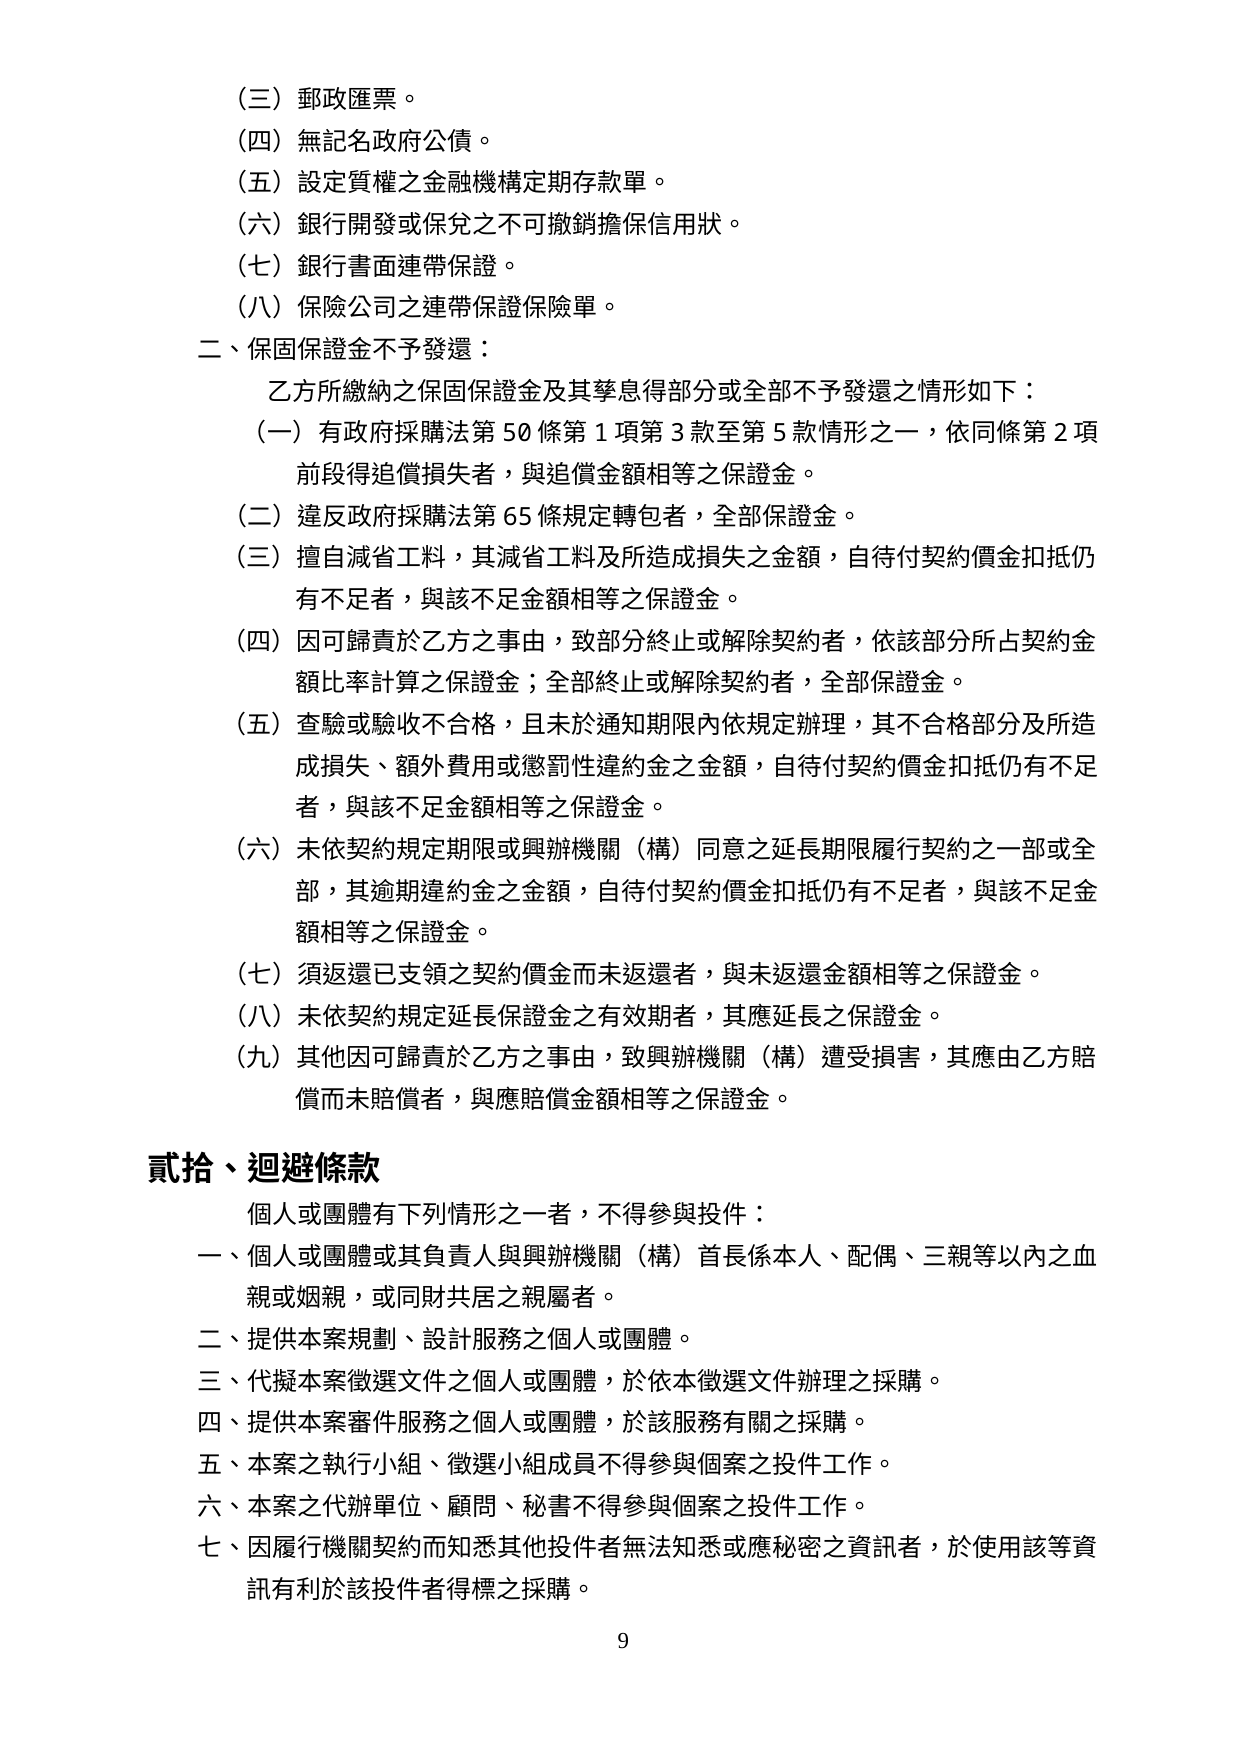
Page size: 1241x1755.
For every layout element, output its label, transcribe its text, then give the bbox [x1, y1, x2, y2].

text （八）保險公司之連帶保證保險單。 [148, 283, 1098, 325]
text （八）未依契約規定延長保證金之有效期者，其應延長之保證金。 [148, 992, 1098, 1033]
text （六）銀行開發或保兌之不可撤銷擔保信用狀。 [148, 200, 1098, 242]
text 四、提供本案審件服務之個人或團體，於該服務有關之採購。 [148, 1398, 1098, 1440]
text 貳拾、迴避條款 [148, 1142, 1098, 1190]
text 二、提供本案規劃、設計服務之個人或團體。 [148, 1315, 1098, 1357]
text （三）郵政匯票。 [148, 75, 1098, 117]
text （六）未依契約規定期限或興辦機關（構）同意之延長期限履行契約之一部或全部，其逾期違約金之金額，自待付契約價金扣抵仍有不足者，與該不足金額相等之保證金。 [221, 825, 1098, 950]
text （二）違反政府採購法第65條規定轉包者，全部保證金。 [148, 492, 1098, 533]
text 乙方所繳納之保固保證金及其孳息得部分或全部不予發還之情形如下： [148, 367, 1098, 408]
text 個人或團體有下列情形之一者，不得參與投件： [148, 1190, 1098, 1232]
text 七、因履行機關契約而知悉其他投件者無法知悉或應秘密之資訊者，於使用該等資訊有利於該投件者得標之採購。 [198, 1523, 1098, 1607]
text （一）有政府採購法第50條第1項第3款至第5款情形之一，依同條第2項前段得追償損失者，與追償金額相等之保證金。 [148, 408, 1098, 492]
text （三）擅自減省工料，其減省工料及所造成損失之金額，自待付契約價金扣抵仍有不足者，與該不足金額相等之保證金。 [221, 533, 1098, 617]
text （七）須返還已支領之契約價金而未返還者，與未返還金額相等之保證金。 [148, 950, 1098, 992]
text 五、本案之執行小組、徵選小組成員不得參與個案之投件工作。 [148, 1440, 1098, 1482]
text （四）因可歸責於乙方之事由，致部分終止或解除契約者，依該部分所占契約金額比率計算之保證金；全部終止或解除契約者，全部保證金。 [221, 617, 1098, 700]
text （五）設定質權之金融機構定期存款單。 [148, 158, 1098, 200]
text 一、個人或團體或其負責人與興辦機關（構）首長係本人、配偶、三親等以內之血親或姻親，或同財共居之親屬者。 [198, 1232, 1098, 1315]
text （五）查驗或驗收不合格，且未於通知期限內依規定辦理，其不合格部分及所造成損失、額外費用或懲罰性違約金之金額，自待付契約價金扣抵仍有不足者，與該不足金額相等之保證金。 [221, 700, 1098, 825]
text （四）無記名政府公債。 [148, 117, 1098, 158]
text 二、保固保證金不予發還： [148, 325, 1098, 367]
text （七）銀行書面連帶保證。 [148, 242, 1098, 283]
text 六、本案之代辦單位、顧問、秘書不得參與個案之投件工作。 [148, 1482, 1098, 1523]
text 三、代擬本案徵選文件之個人或團體，於依本徵選文件辦理之採購。 [148, 1357, 1098, 1398]
text （九）其他因可歸責於乙方之事由，致興辦機關（構）遭受損害，其應由乙方賠償而未賠償者，與應賠償金額相等之保證金。 [221, 1033, 1098, 1117]
